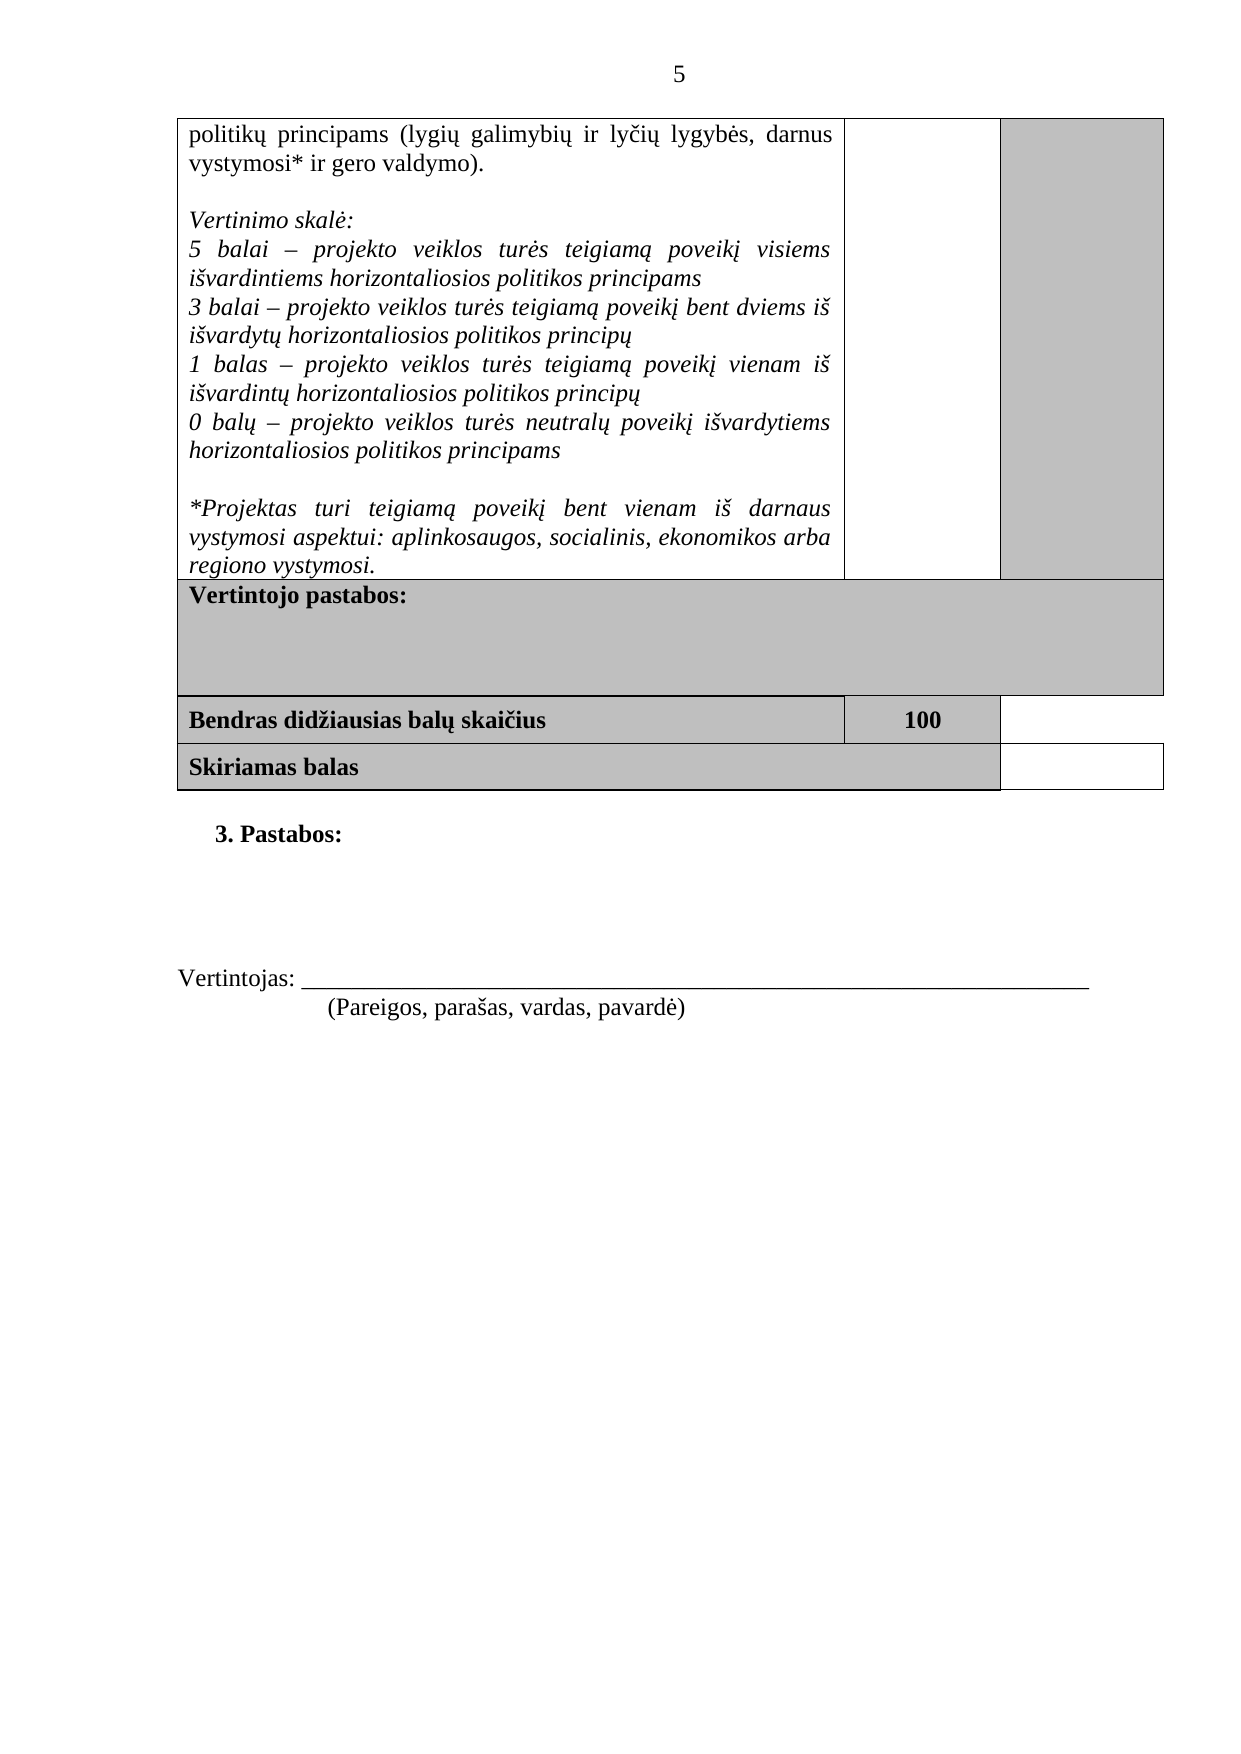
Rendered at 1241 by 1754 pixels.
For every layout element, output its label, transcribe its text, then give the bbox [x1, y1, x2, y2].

text (Pareigos, parašas, vardas, pavardė) [252, 992, 1181, 1021]
table_cell Bendras didžiausias balų skaičius [178, 697, 844, 743]
table_cell 100 [845, 696, 1000, 743]
table_cell [1001, 696, 1163, 743]
text 3. Pastabos: [177, 819, 1181, 848]
table_cell Skiriamas balas [178, 744, 1000, 789]
table_cell [845, 119, 1000, 579]
table_cell [1001, 119, 1163, 579]
table_cell Vertintojo pastabos: [178, 580, 1163, 695]
table_cell politikų principams (lygių galimybių ir lyčių lygybės, darnus vystymosi* ir gero valdymo). Vertinimo skalė: 5 balai – projekto veiklos turės teigiamą poveikį visiems išvardintiems horizontaliosios politikos principams 3 balai – projekto veiklos turės teigiamą poveikį bent dviems iš išvardytų horizontaliosios politikos principų 1 balas – projekto veiklos turės teigiamą poveikį vienam iš išvardintų horizontaliosios politikos principų 0 balų – projekto veiklos turės neutralų poveikį išvardytiems horizontaliosios politikos principams *Projektas turi teigiamą poveikį bent vienam iš darnaus vystymosi aspektui: aplinkosaugos, socialinis, ekonomikos arba regiono vystymosi. [178, 119, 844, 579]
table_cell [1001, 744, 1163, 789]
text Vertintojas: _______________________________________________________________ [177, 963, 1181, 992]
